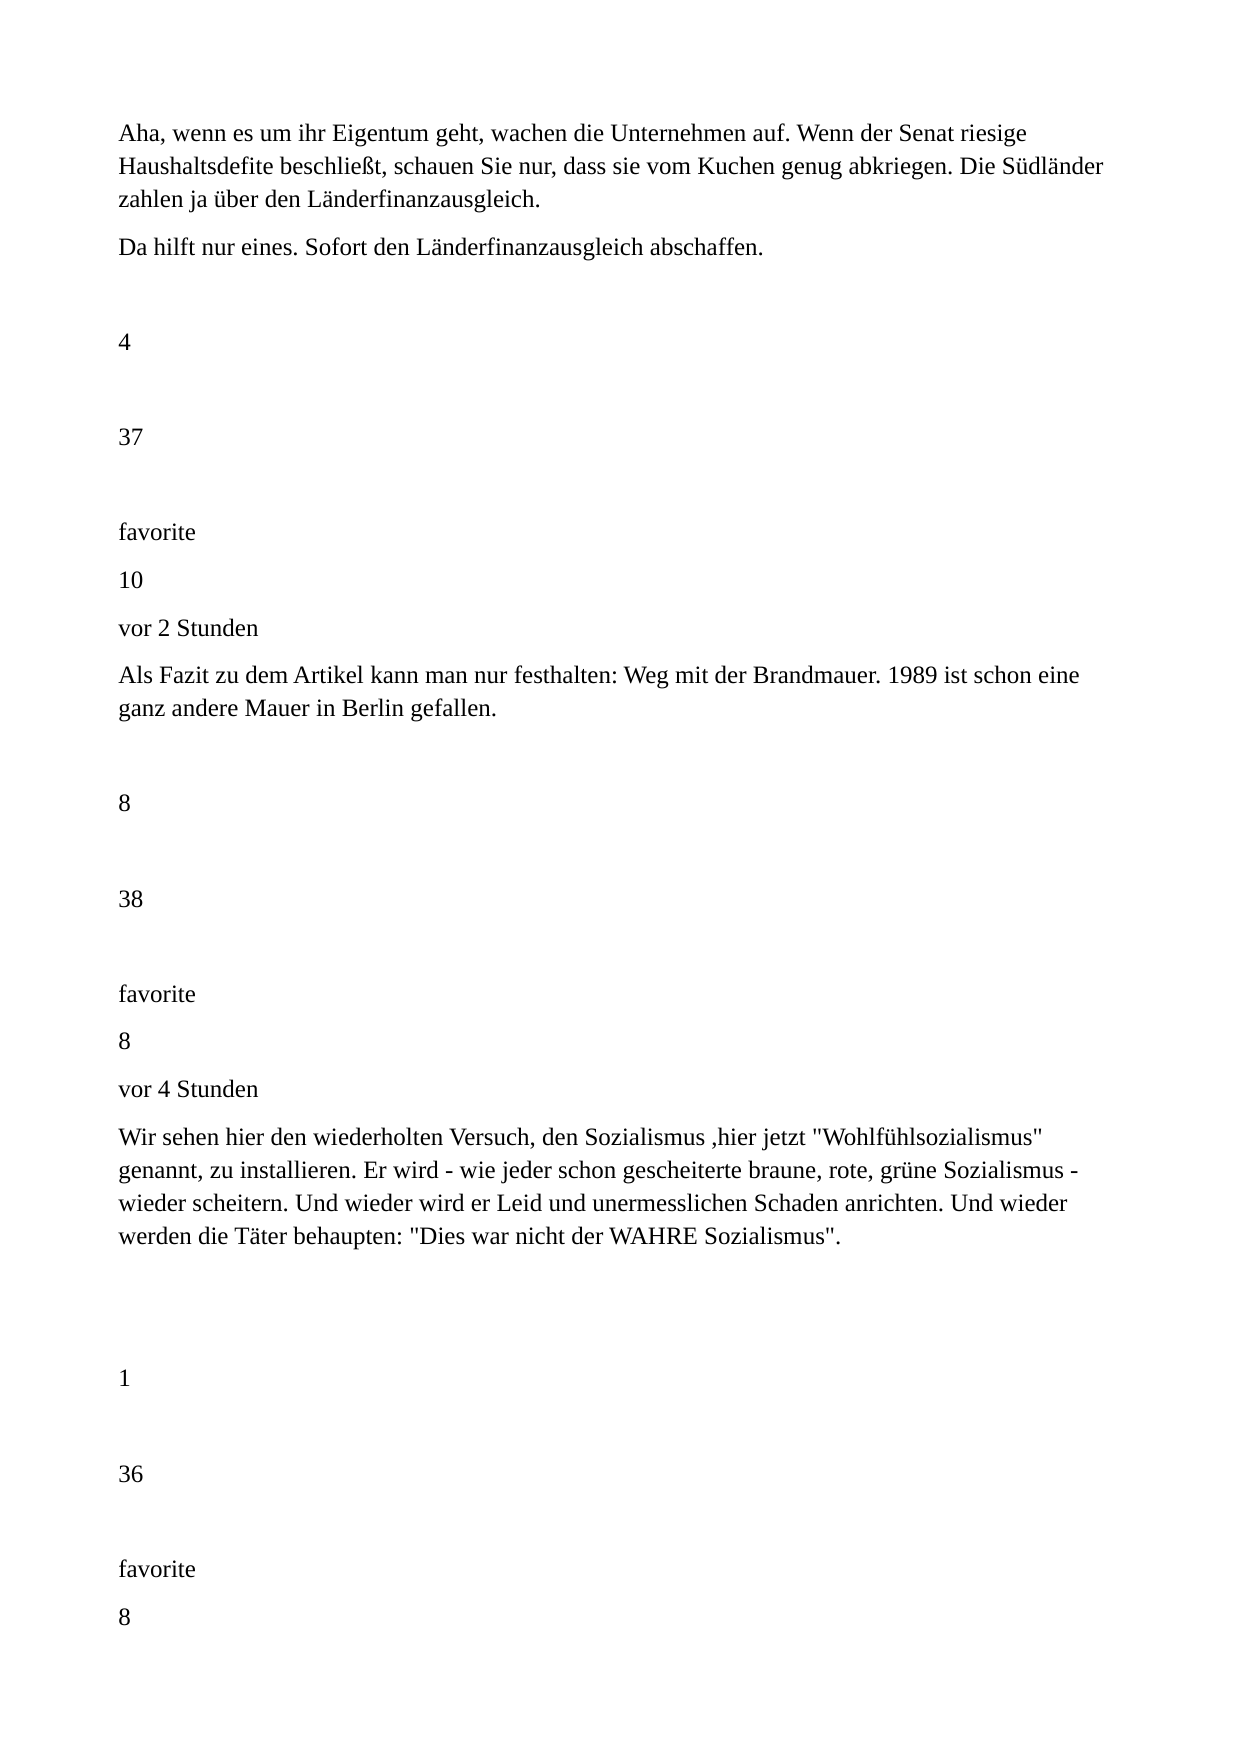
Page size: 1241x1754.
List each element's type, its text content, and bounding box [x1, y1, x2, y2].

text favorite [118, 979, 1122, 1008]
text 8 [118, 1602, 1122, 1630]
text 37 [118, 422, 1122, 451]
text favorite [118, 517, 1122, 546]
text 4 [118, 327, 1122, 356]
text 38 [118, 884, 1122, 912]
text 8 [118, 1026, 1122, 1055]
text Da hilft nur eines. Sofort den Länderfinanzausgleich abschaffen. [118, 232, 1122, 261]
text favorite [118, 1554, 1122, 1583]
text Als Fazit zu dem Artikel kann man nur festhalten: Weg mit der Brandmauer. 1989 ist schon eine ganz andere Mauer in Berlin gefallen. [118, 660, 1122, 722]
text 8 [118, 788, 1122, 817]
text Wir sehen hier den wiederholten Versuch, den Sozialismus ,hier jetzt "Wohlfühlsozialismus" genannt, zu installieren. Er wird - wie jeder schon gescheiterte braune, rote, grüne Sozialismus - wieder scheitern. Und wieder wird er Leid und unermesslichen Schaden anrichten. Und wieder werden die Täter behaupten: "Dies war nicht der WAHRE Sozialismus". [118, 1122, 1122, 1249]
text vor 2 Stunden [118, 613, 1122, 641]
text Aha, wenn es um ihr Eigentum geht, wachen die Unternehmen auf. Wenn der Senat riesige Haushaltsdefite beschließt, schauen Sie nur, dass sie vom Kuchen genug abkriegen. Die Südländer zahlen ja über den Länderfinanzausgleich. [118, 118, 1122, 213]
text 36 [118, 1459, 1122, 1487]
text vor 4 Stunden [118, 1074, 1122, 1103]
text 10 [118, 565, 1122, 594]
text 1 [118, 1363, 1122, 1392]
